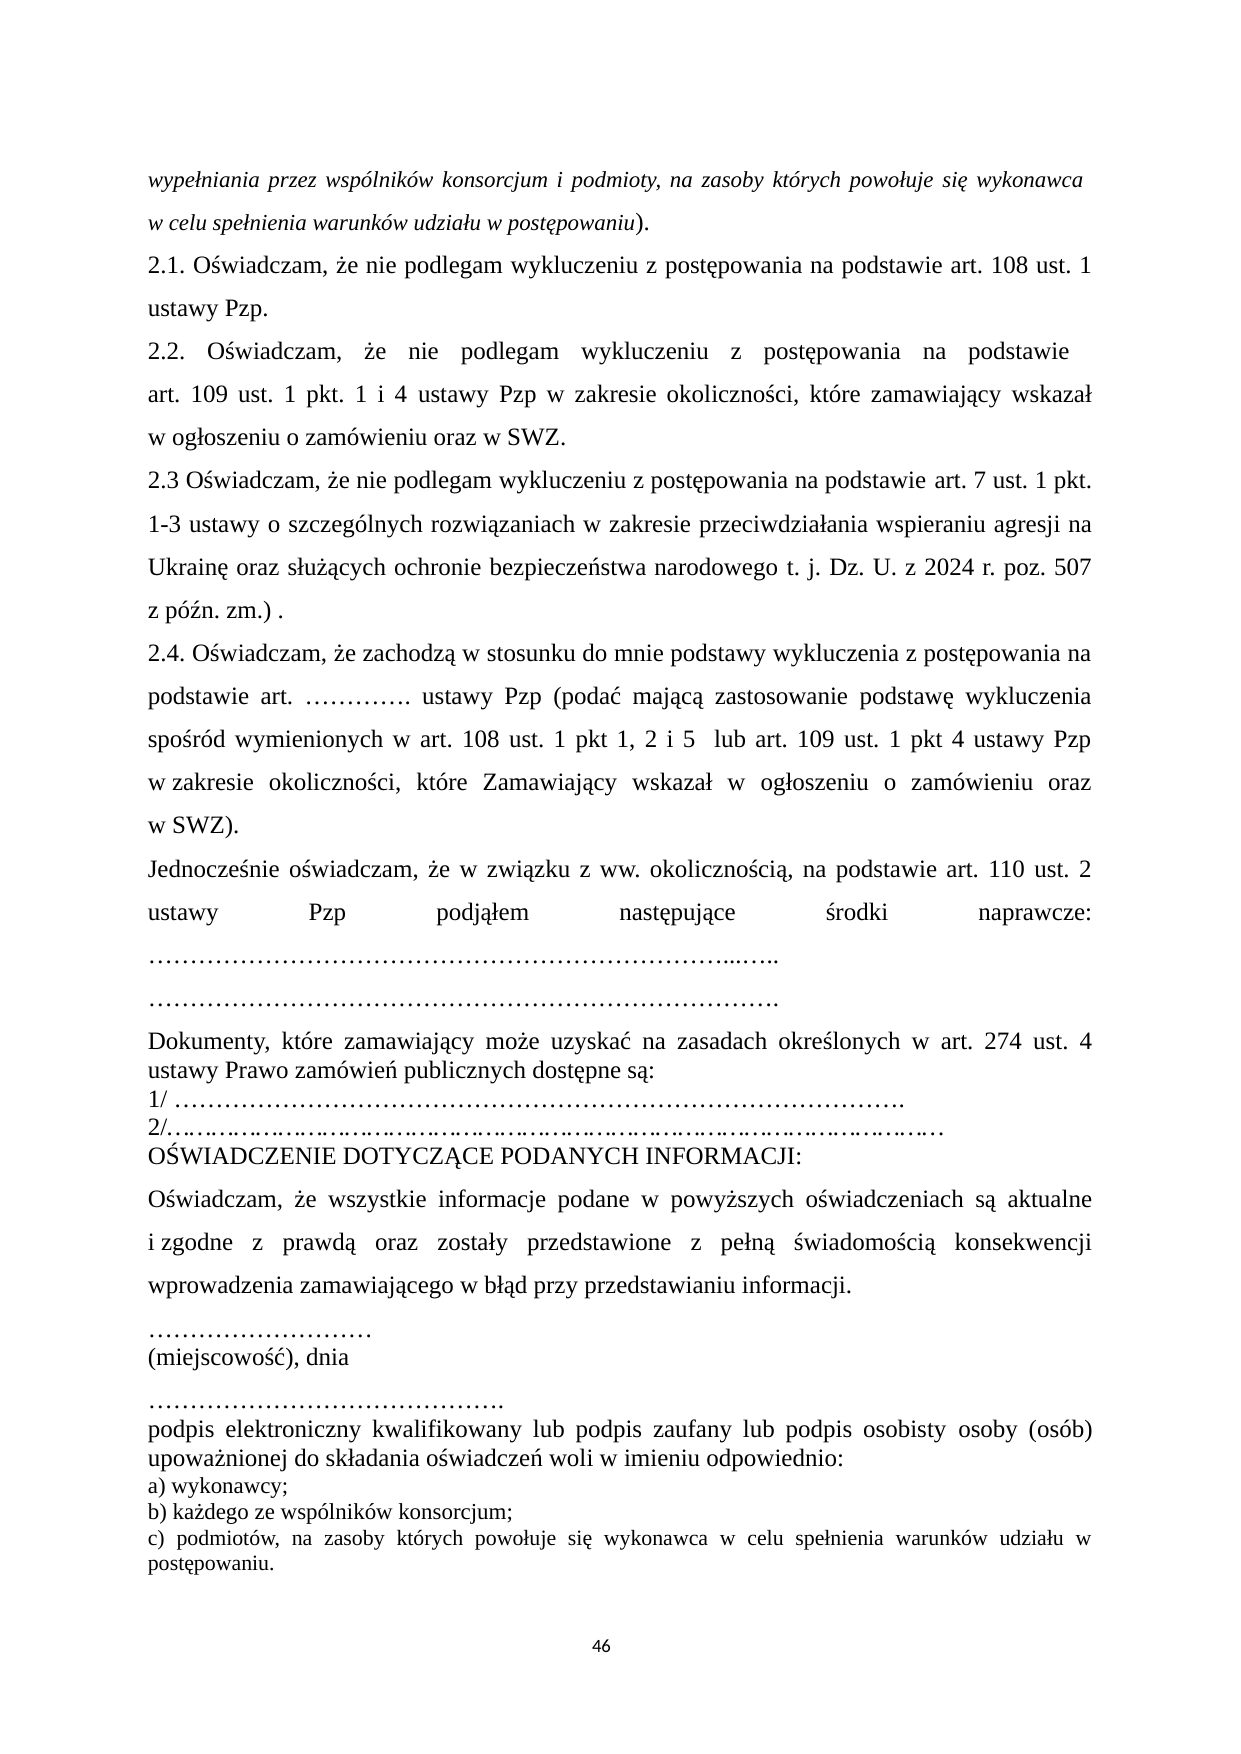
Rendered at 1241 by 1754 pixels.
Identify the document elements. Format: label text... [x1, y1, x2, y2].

text 2.3 Oświadczam, że nie podlegam wykluczeniu z postępowania na podstawie art. 7 ust. 1 pkt. 1-3 ustawy o szczególnych rozwiązaniach w zakresie przeciwdziałania wspieraniu agresji na Ukrainę oraz służących ochronie bezpieczeństwa narodowego t. j. Dz. U. z 2024 r. poz. 507 z późn. zm.) . [148, 466, 1093, 624]
text …………………………………………………………………. [148, 983, 1093, 1012]
text c) podmiotów, na zasoby których powołuje się wykonawca w celu spełnienia warunków udziału w postępowaniu. [148, 1524, 1093, 1575]
text ……………………………………. [148, 1386, 1093, 1414]
text Oświadczam, że wszystkie informacje podane w powyższych oświadczeniach są aktualne i zgodne z prawdą oraz zostały przedstawione z pełną świadomością konsekwencji wprowadzenia zamawiającego w błąd przy przedstawianiu informacji. [148, 1184, 1093, 1299]
text a) wykonawcy; [148, 1472, 1093, 1498]
text ……………………… [148, 1314, 1093, 1342]
text Jednocześnie oświadczam, że w związku z ww. okolicznością, na podstawie art. 110 ust. 2 ustawy Pzp podjąłem następujące środki naprawcze: ……………………………………………………………...….. [148, 854, 1093, 969]
text Dokumenty, które zamawiający może uzyskać na zasadach określonych w art. 274 ust. 4 ustawy Prawo zamówień publicznych dostępne są: [148, 1026, 1093, 1084]
text wypełniania przez wspólników konsorcjum i podmioty, na zasoby których powołuje się wykonawca w celu spełnienia warunków udziału w postępowaniu). [148, 166, 1093, 236]
text 2.1. Oświadczam, że nie podlegam wykluczeniu z postępowania na podstawie art. 108 ust. 1 ustawy Pzp. [148, 250, 1093, 322]
text 2.2. Oświadczam, że nie podlegam wykluczeniu z postępowania na podstawie art. 109 ust. 1 pkt. 1 i 4 ustawy Pzp w zakresie okoliczności, które zamawiający wskazał w ogłoszeniu o zamówieniu oraz w SWZ. [148, 336, 1093, 451]
text OŚWIADCZENIE DOTYCZĄCE PODANYCH INFORMACJI: [148, 1141, 1093, 1170]
text 2/…………………………………………………………………………………………… [148, 1112, 1093, 1141]
text podpis elektroniczny kwalifikowany lub podpis zaufany lub podpis osobisty osoby (osób) upoważnionej do składania oświadczeń woli w imieniu odpowiednio: [148, 1414, 1093, 1472]
text (miejscowość), dnia [148, 1342, 1093, 1371]
text 1/ ……………………………………………………………………………. [148, 1084, 1093, 1112]
text 2.4. Oświadczam, że zachodzą w stosunku do mnie podstawy wykluczenia z postępowania na podstawie art. …………. ustawy Pzp (podać mającą zastosowanie podstawę wykluczenia spośród wymienionych w art. 108 ust. 1 pkt 1, 2 i 5 lub art. 109 ust. 1 pkt 4 ustawy Pzp w zakresie okoliczności, które Zamawiający wskazał w ogłoszeniu o zamówieniu oraz w SWZ). [148, 638, 1093, 839]
text b) każdego ze wspólników konsorcjum; [148, 1498, 1093, 1524]
